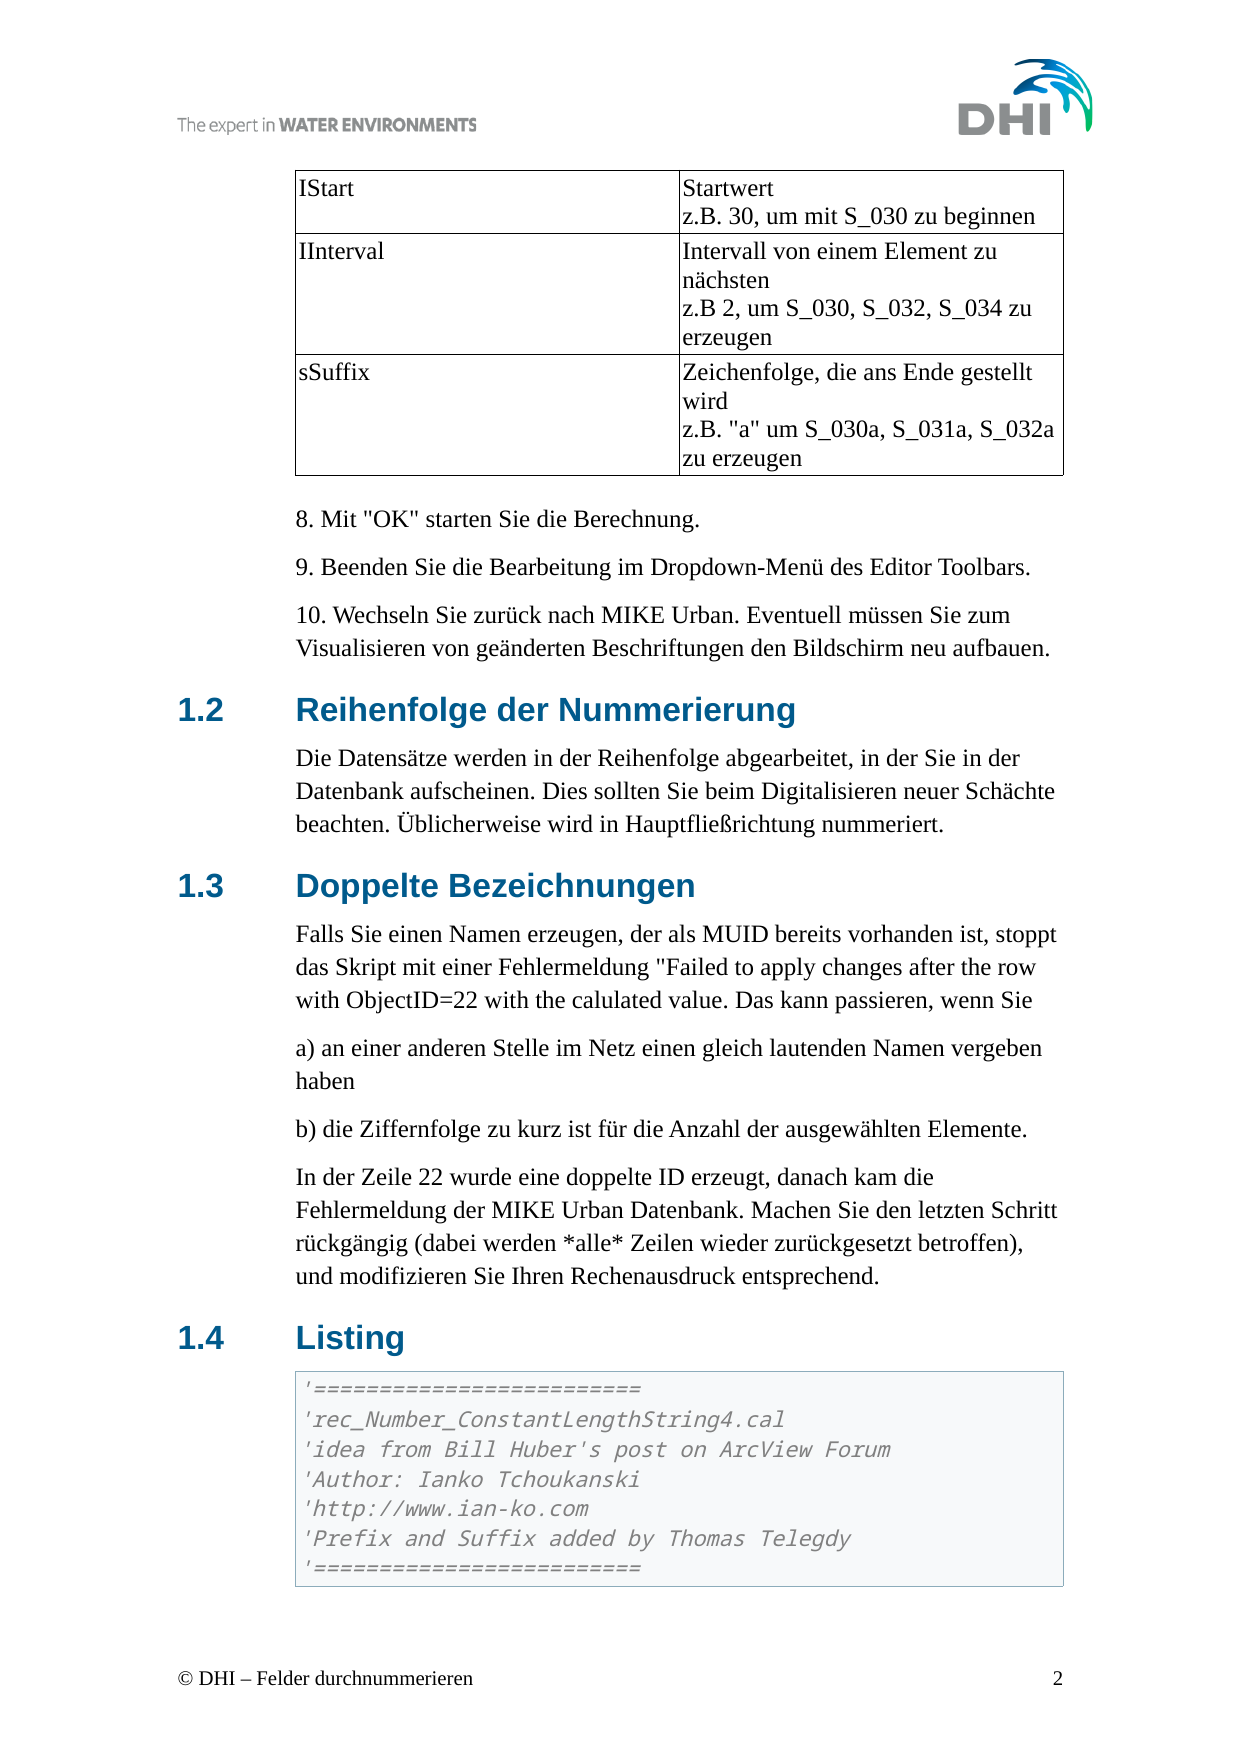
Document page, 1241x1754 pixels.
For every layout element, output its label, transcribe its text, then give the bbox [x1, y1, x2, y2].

table_cell Zeichenfolge, die ans Ende gestellt wird z.B. "a" um S_030a, S_031a, S_032a zu erzeugen [680, 355, 1063, 475]
text 10. Wechseln Sie zurück nach MIKE Urban. Eventuell müssen Sie zum Visualisieren von geänderten Beschriftungen den Bildschirm neu aufbauen. [295, 600, 1063, 662]
text In der Zeile 22 wurde eine doppelte ID erzeugt, danach kam die Fehlermeldung der MIKE Urban Datenbank. Machen Sie den letzten Schritt rückgängig (dabei werden *alle* Zeilen wieder zurückgesetzt betroffen), und modifizieren Sie Ihren Rechenausdruck entsprechend. [295, 1162, 1063, 1290]
table_header '========================= 'rec_Number_ConstantLengthString4.cal 'idea from Bill Huber's post on ArcView Forum 'Author: Ianko Tchoukanski 'http://www.ian-ko.com 'Prefix and Suffix added by Thomas Telegdy '========================= [296, 1372, 1063, 1586]
table_cell sSuffix [296, 355, 679, 475]
table_cell Startwert z.B. 30, um mit S_030 zu beginnen [680, 171, 1063, 233]
table_cell Intervall von einem Element zu nächsten z.B 2, um S_030, S_032, S_034 zu erzeugen [680, 234, 1063, 354]
table_cell IStart [296, 171, 679, 233]
text Falls Sie einen Namen erzeugen, der als MUID bereits vorhanden ist, stoppt das Skript mit einer Fehlermeldung "Failed to apply changes after the row with ObjectID=22 with the calulated value. Das kann passieren, wenn Sie [295, 919, 1063, 1014]
text Die Datensätze werden in der Reihenfolge abgearbeitet, in der Sie in der Datenbank aufscheinen. Dies sollten Sie beim Digitalisieren neuer Schächte beachten. Üblicherweise wird in Hauptfließrichtung nummeriert. [295, 743, 1063, 838]
picture [958, 59, 1093, 135]
text b) die Ziffernfolge zu kurz ist für die Anzahl der ausgewählten Elemente. [295, 1114, 1063, 1143]
text 8. Mit "OK" starten Sie die Berechnung. [295, 504, 1063, 533]
subtitle Doppelte Bezeichnungen [177, 866, 1063, 905]
text 9. Beenden Sie die Bearbeitung im Dropdown-Menü des Editor Toolbars. [295, 552, 1063, 581]
subtitle Reihenfolge der Nummerierung [177, 690, 1063, 728]
subtitle Listing [177, 1318, 1063, 1356]
picture [177, 117, 477, 135]
text a) an einer anderen Stelle im Netz einen gleich lautenden Namen vergeben haben [295, 1033, 1063, 1095]
table_cell IInterval [296, 234, 679, 354]
